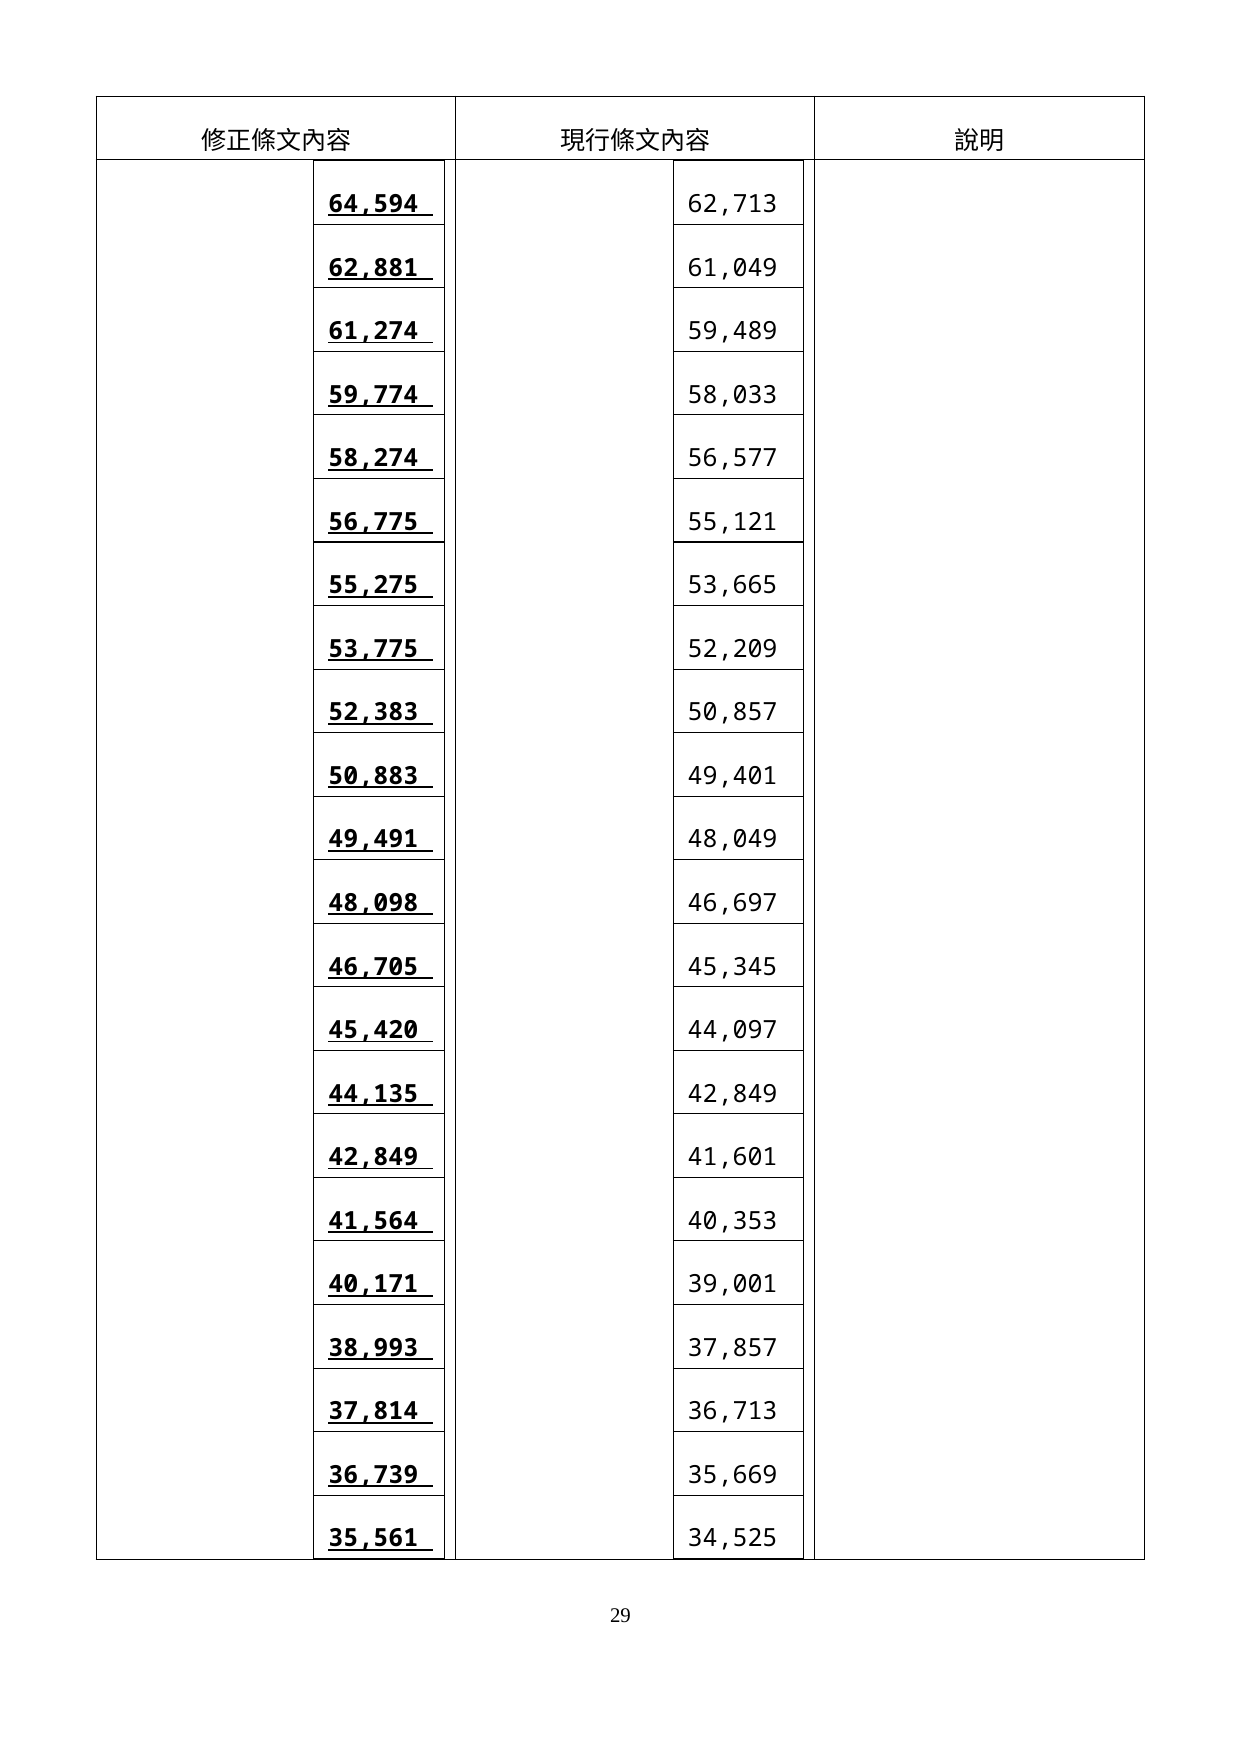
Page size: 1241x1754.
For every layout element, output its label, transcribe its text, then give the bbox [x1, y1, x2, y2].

table_cell 59,774 [314, 352, 444, 414]
table_cell 36,739 [314, 1432, 444, 1494]
table_cell 61,049 [674, 225, 803, 287]
table_cell 37,814 [314, 1369, 444, 1431]
table_header 現行條文內容 [456, 97, 814, 159]
table_cell 56,577 [674, 415, 803, 478]
table_cell 50,883 [314, 733, 444, 796]
table_cell 45,345 [674, 924, 803, 986]
table_cell 46,705 [314, 924, 444, 986]
table_cell 40,353 [674, 1178, 803, 1240]
table_cell [815, 160, 1144, 1559]
table_cell 44,135 [314, 1051, 444, 1113]
table_header 說明 [815, 97, 1144, 159]
table_cell 44,097 [674, 987, 803, 1050]
table_cell 35,669 [674, 1432, 803, 1494]
table_cell 52,209 [674, 606, 803, 668]
table_cell 34,525 [674, 1496, 803, 1558]
table_cell 62,881 [314, 225, 444, 287]
table_cell 50,857 [674, 670, 803, 732]
table_cell 62,713 [674, 161, 803, 224]
table_cell 61,274 [314, 288, 444, 351]
table_cell [456, 160, 673, 1559]
table_cell 48,049 [674, 797, 803, 859]
table_cell 42,849 [314, 1114, 444, 1177]
table_cell 38,993 [314, 1305, 444, 1367]
table_cell 36,713 [674, 1369, 803, 1431]
table_cell 49,401 [674, 733, 803, 796]
table_cell 37,857 [674, 1305, 803, 1367]
table_cell [445, 160, 455, 1559]
table_cell 40,171 [314, 1241, 444, 1304]
table_cell 58,033 [674, 352, 803, 414]
table_cell [97, 160, 313, 1559]
table_cell 58,274 [314, 415, 444, 478]
table_cell 35,561 [314, 1496, 444, 1558]
table_cell 55,121 [674, 479, 803, 541]
table_cell 55,275 [314, 543, 444, 605]
table_cell 46,697 [674, 860, 803, 923]
table_cell 49,491 [314, 797, 444, 859]
table_cell 41,601 [674, 1114, 803, 1177]
table_header 修正條文內容 [97, 97, 455, 159]
table_cell 41,564 [314, 1178, 444, 1240]
table_cell 53,775 [314, 606, 444, 668]
table_cell 53,665 [674, 543, 803, 605]
table_cell [804, 160, 814, 1559]
table_cell 59,489 [674, 288, 803, 351]
table_cell 64,594 [314, 161, 444, 224]
table_cell 45,420 [314, 987, 444, 1050]
table_cell 56,775 [314, 479, 444, 541]
table_cell 52,383 [314, 670, 444, 732]
table_cell 42,849 [674, 1051, 803, 1113]
table_cell 48,098 [314, 860, 444, 923]
table_cell 39,001 [674, 1241, 803, 1304]
